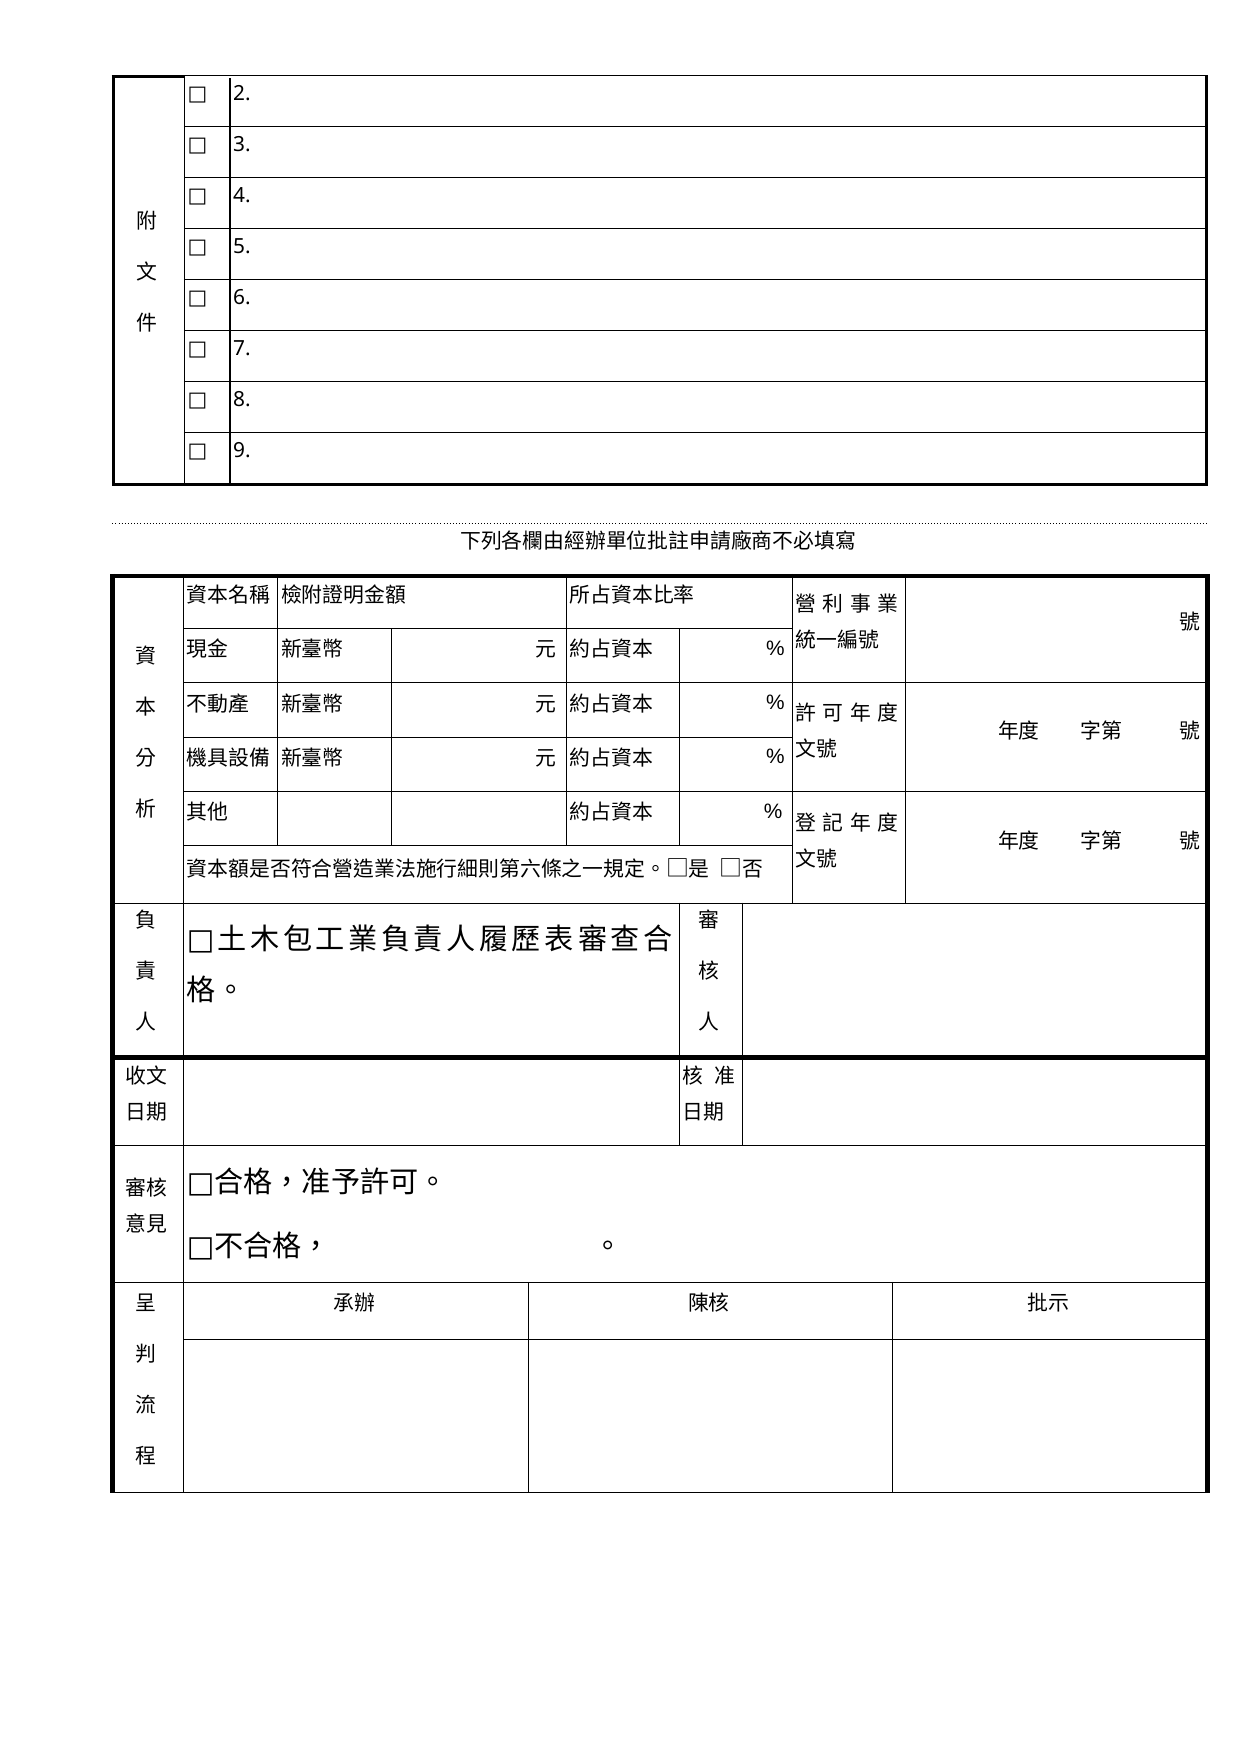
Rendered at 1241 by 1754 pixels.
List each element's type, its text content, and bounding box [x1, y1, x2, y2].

table_cell □ [185, 178, 229, 228]
table_cell [906, 578, 1157, 682]
table_cell 年度 字第 號 [906, 683, 1205, 791]
table_cell □土木包工業負責人履歷表審查合格。 [184, 904, 679, 1055]
table_cell 核准日期 [680, 1060, 742, 1145]
table_cell [266, 433, 1205, 482]
table_cell 年度 字第 號 [906, 792, 1205, 902]
table_header 下列各欄由經辦單位批註申請廠商不必填寫 [112, 523, 1207, 574]
table_cell 9. [231, 433, 266, 482]
table_cell 3. [231, 127, 266, 177]
table_cell [278, 792, 391, 845]
table_cell [743, 904, 1205, 1055]
table_cell % [680, 683, 792, 737]
table_cell □ [185, 76, 230, 126]
table_cell 4. [231, 178, 266, 228]
table_cell [266, 280, 1205, 330]
table_cell 不動產 [184, 683, 277, 737]
table_cell 批示 [893, 1283, 1205, 1338]
table_cell [184, 1060, 679, 1145]
table_cell [266, 178, 1205, 228]
table_cell 登記年度文號 [793, 792, 905, 902]
table_cell □合格，准予許可。 □不合格， 。 [184, 1146, 1205, 1282]
table_cell 6. [231, 280, 266, 330]
table_cell 元 [392, 738, 566, 791]
table_cell 資本額是否符合營造業法施行細則第六條之一規定。□是 □否 [184, 846, 792, 902]
table_cell 元 [392, 629, 566, 682]
table_cell 附 文 件 [115, 78, 184, 482]
table_cell 資本名稱 [184, 578, 277, 628]
table_cell [266, 331, 1205, 381]
table_cell 收文日期 [115, 1060, 183, 1145]
table_cell 資 本 分 析 [115, 578, 183, 902]
table_cell □ [185, 229, 229, 279]
table_cell 審 核 人 [680, 904, 742, 1055]
table_cell 新臺幣 [278, 683, 391, 737]
table_cell [266, 76, 1205, 126]
table_cell 新臺幣 [278, 629, 391, 682]
table_cell □ [185, 280, 229, 330]
table_cell 5. [231, 229, 266, 279]
table_cell [893, 1340, 1205, 1492]
table_cell 約占資本 [567, 683, 679, 737]
table_cell 7. [231, 331, 266, 381]
table_cell 陳核 [529, 1283, 892, 1338]
table_cell [529, 1340, 892, 1492]
table_cell 負 責 人 [115, 904, 183, 1055]
table_cell □ [185, 331, 229, 381]
table_cell 約占資本 [567, 792, 679, 845]
table_cell 審核意見 [115, 1146, 183, 1282]
table_cell □ [185, 382, 229, 432]
table_cell [743, 1060, 1205, 1145]
table_cell 營利事業統一編號 [793, 578, 905, 682]
table_cell 號 [1157, 578, 1205, 682]
table_cell 承辦 [184, 1283, 528, 1338]
table_cell 元 [392, 683, 566, 737]
table_cell 所占資本比率 [567, 578, 792, 628]
table_cell 檢附證明金額 [278, 578, 566, 628]
table_cell 約占資本 [567, 738, 679, 791]
table_cell □ [185, 127, 229, 177]
table_cell [392, 792, 566, 845]
table_cell □ [185, 433, 229, 482]
table_cell 約占資本 [567, 629, 679, 682]
table_cell [266, 382, 1205, 432]
table_cell 呈 判 流 程 [115, 1283, 183, 1492]
table_cell 8. [231, 382, 266, 432]
table_cell [266, 229, 1205, 279]
table_cell 現金 [184, 629, 277, 682]
table_cell 新臺幣 [278, 738, 391, 791]
table_cell 許可年度文號 [793, 683, 905, 791]
table_cell 2. [230, 76, 266, 126]
table_cell % [680, 738, 792, 791]
table_cell 機具設備 [184, 738, 277, 791]
table_cell % [680, 792, 792, 845]
table_cell % [680, 629, 792, 682]
table_cell 其他 [184, 792, 277, 845]
table_cell [266, 127, 1205, 177]
table_cell [184, 1340, 528, 1492]
